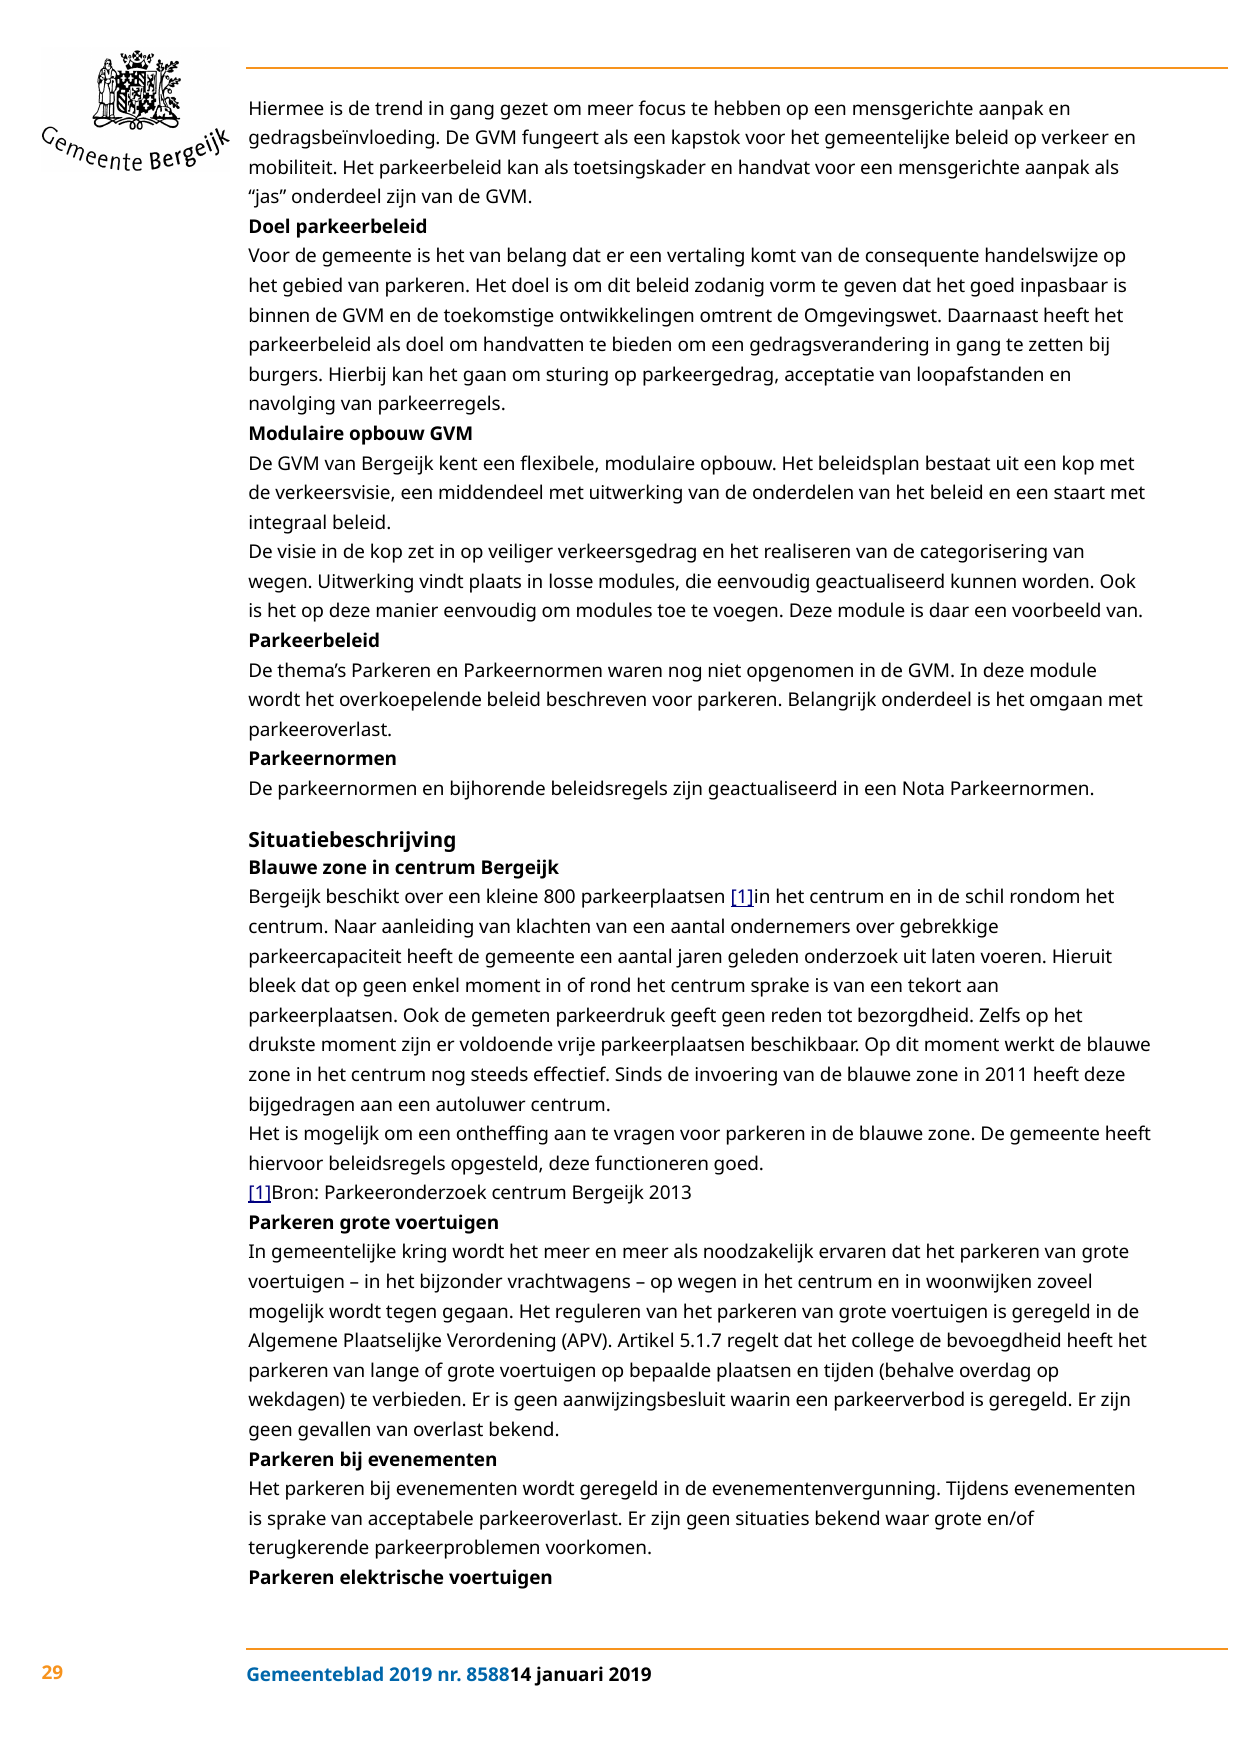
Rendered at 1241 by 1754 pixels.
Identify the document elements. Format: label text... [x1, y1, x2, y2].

text De parkeernormen en bijhorende beleidsregels zijn geactualiseerd in een Nota Parkeernormen. [248, 775, 1152, 801]
text Parkeren bij evenementen [248, 1446, 1152, 1471]
picture [41, 47, 231, 172]
text De GVM van Bergeijk kent een flexibele, modulaire opbouw. Het beleidsplan bestaat uit een kop met de verkeersvisie, een middendeel met uitwerking van de onderdelen van het beleid en een staart met integraal beleid. [248, 450, 1152, 535]
text Bergeijk beschikt over een kleine 800 parkeerplaatsen [1]in het centrum en in de schil rondom het centrum. Naar aanleiding van klachten van een aantal ondernemers over gebrekkige parkeercapaciteit heeft de gemeente een aantal jaren geleden onderzoek uit laten voeren. Hieruit bleek dat op geen enkel moment in of rond het centrum sprake is van een tekort aan parkeerplaatsen. Ook de gemeten parkeerdruk geeft geen reden tot bezorgdheid. Zelfs op het drukste moment zijn er voldoende vrije parkeerplaatsen beschikbaar. Op dit moment werkt de blauwe zone in het centrum nog steeds effectief. Sinds de invoering van de blauwe zone in 2011 heeft deze bijgedragen aan een autoluwer centrum. [248, 884, 1152, 1116]
text Blauwe zone in centrum Bergeijk [248, 854, 1152, 880]
text De visie in de kop zet in op veiliger verkeersgedrag en het realiseren van de categorisering van wegen. Uitwerking vindt plaats in losse modules, die eenvoudig geactualiseerd kunnen worden. Ook is het op deze manier eenvoudig om modules toe te voegen. Deze module is daar een voorbeeld van. [248, 538, 1152, 623]
text Voor de gemeente is het van belang dat er een vertaling komt van de consequente handelswijze op het gebied van parkeren. Het doel is om dit beleid zodanig vorm te geven dat het goed inpasbaar is binnen de GVM en de toekomstige ontwikkelingen omtrent de Omgevingswet. Daarnaast heeft het parkeerbeleid als doel om handvatten te bieden om een gedragsverandering in gang te zetten bij burgers. Hierbij kan het gaan om sturing op parkeergedrag, acceptatie van loopafstanden en navolging van parkeerregels. [248, 243, 1152, 416]
text Hiermee is de trend in gang gezet om meer focus te hebben op een mensgerichte aanpak en gedragsbeïnvloeding. De GVM fungeert als een kapstok voor het gemeentelijke beleid op verkeer en mobiliteit. Het parkeerbeleid kan als toetsingskader en handvat voor een mensgerichte aanpak als “jas” onderdeel zijn van de GVM. [248, 95, 1152, 209]
text Parkeernormen [248, 746, 1152, 771]
text Parkeren elektrische voertuigen [248, 1564, 1152, 1590]
text Parkeerbeleid [248, 627, 1152, 653]
text De thema’s Parkeren en Parkeernormen waren nog niet opgenomen in de GVM. In deze module wordt het overkoepelende beleid beschreven voor parkeren. Belangrijk onderdeel is het omgaan met parkeeroverlast. [248, 657, 1152, 742]
text Het parkeren bij evenementen wordt geregeld in de evenementenvergunning. Tijdens evenementen is sprake van acceptabele parkeeroverlast. Er zijn geen situaties bekend waar grote en/of terugkerende parkeerproblemen voorkomen. [248, 1475, 1152, 1560]
text Situatiebeschrijving [248, 826, 1152, 854]
text Parkeren grote voertuigen [248, 1209, 1152, 1235]
text [1]Bron: Parkeeronderzoek centrum Bergeijk 2013 [248, 1179, 1152, 1205]
text Doel parkeerbeleid [248, 213, 1152, 239]
text Modulaire opbouw GVM [248, 420, 1152, 446]
text Het is mogelijk om een ontheffing aan te vragen voor parkeren in de blauwe zone. De gemeente heeft hiervoor beleidsregels opgesteld, deze functioneren goed. [248, 1120, 1152, 1176]
text In gemeentelijke kring wordt het meer en meer als noodzakelijk ervaren dat het parkeren van grote voertuigen – in het bijzonder vrachtwagens – op wegen in het centrum en in woonwijken zoveel mogelijk wordt tegen gegaan. Het reguleren van het parkeren van grote voertuigen is geregeld in de Algemene Plaatselijke Verordening (APV). Artikel 5.1.7 regelt dat het college de bevoegdheid heeft het parkeren van lange of grote voertuigen op bepaalde plaatsen en tijden (behalve overdag op wekdagen) te verbieden. Er is geen aanwijzingsbesluit waarin een parkeerverbod is geregeld. Er zijn geen gevallen van overlast bekend. [248, 1239, 1152, 1442]
